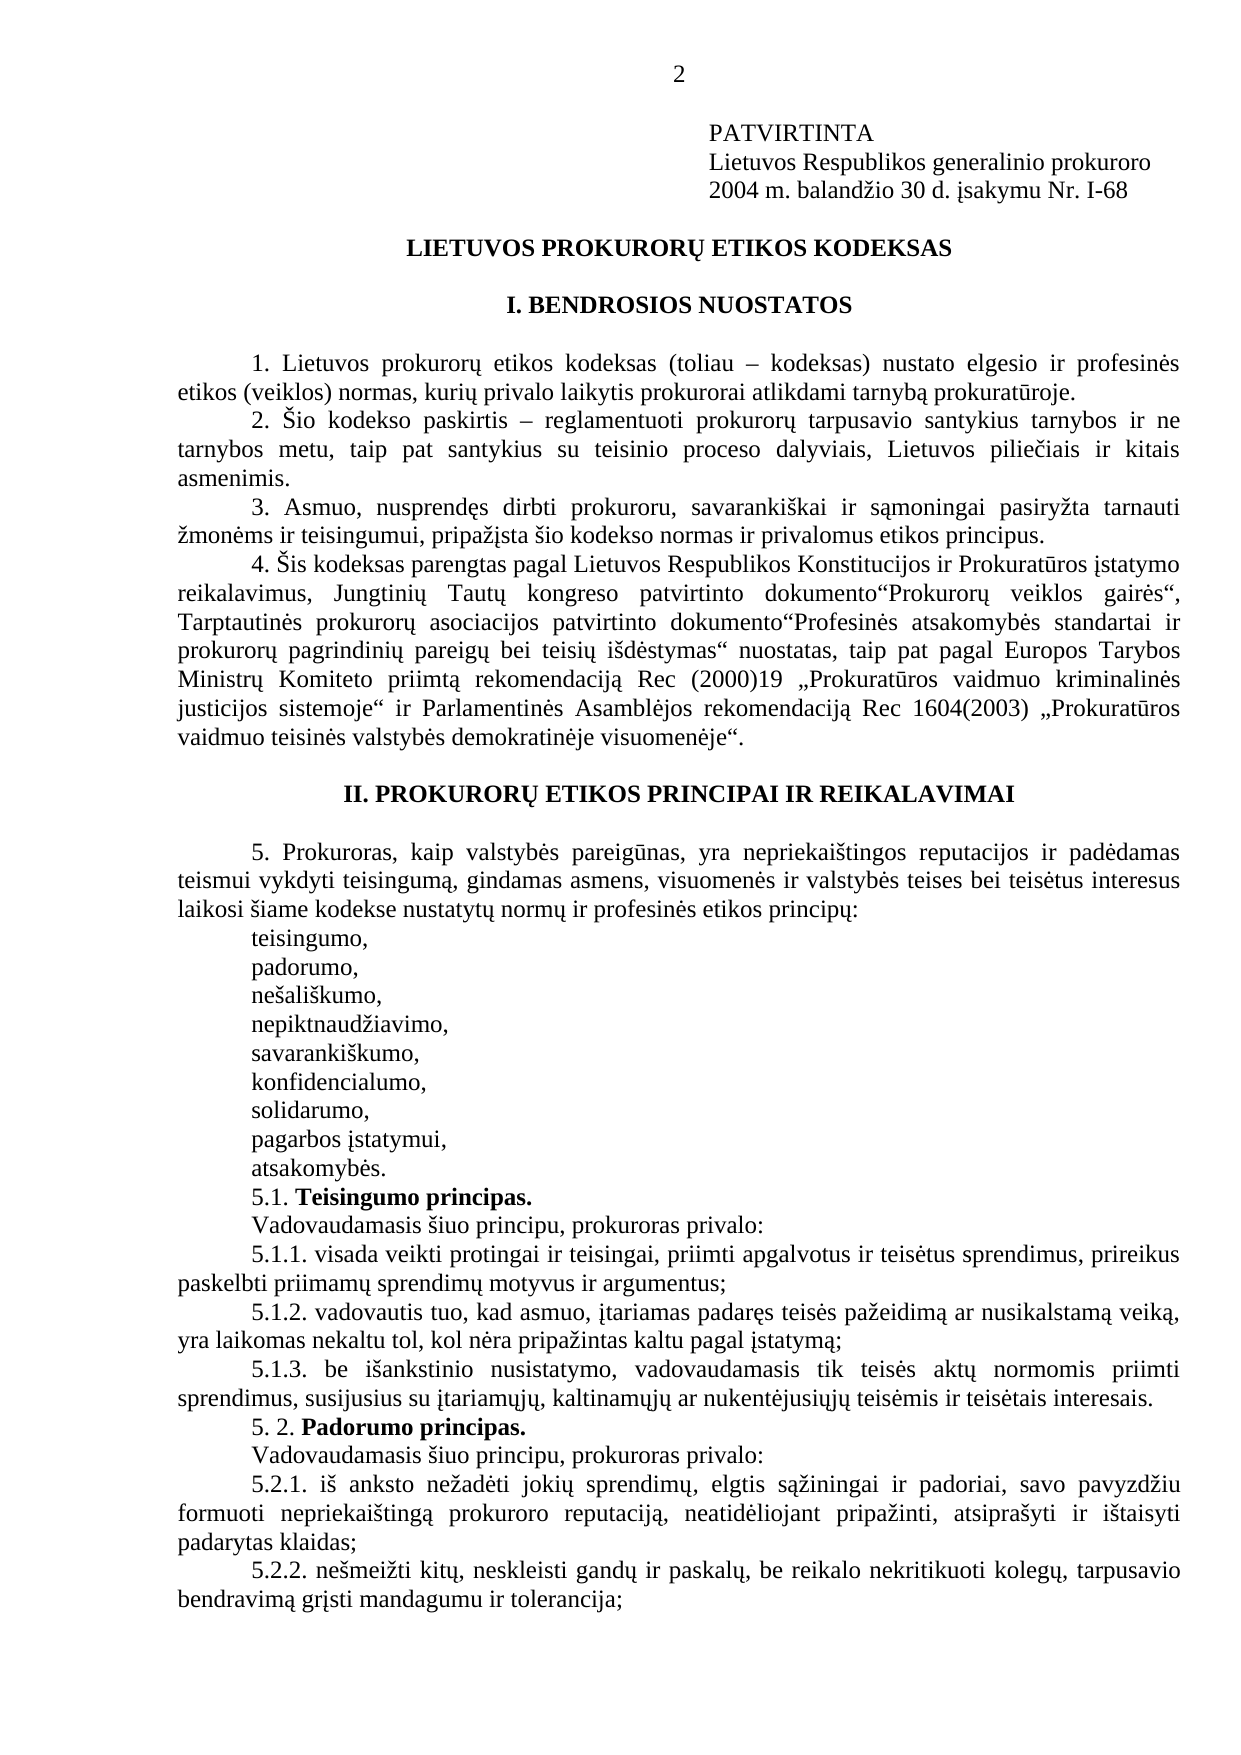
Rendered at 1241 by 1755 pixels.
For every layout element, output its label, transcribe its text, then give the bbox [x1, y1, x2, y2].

text padorumo, [177, 952, 1181, 981]
text nepiktnaudžiavimo, [177, 1009, 1181, 1038]
text PATVIRTINTA [177, 118, 1181, 147]
text solidarumo, [177, 1096, 1181, 1124]
text teisingumo, [177, 923, 1181, 952]
text 2. Šio kodekso paskirtis – reglamentuoti prokurorų tarpusavio santykius tarnybos ir ne tarnybos metu, taip pat santykius su teisinio proceso dalyviais, Lietuvos piliečiais ir kitais asmenimis. [177, 406, 1181, 492]
text 5.1. Teisingumo principas. [177, 1182, 1181, 1211]
text 5.1.2. vadovautis tuo, kad asmuo, įtariamas padaręs teisės pažeidimą ar nusikalstamą veiką, yra laikomas nekaltu tol, kol nėra pripažintas kaltu pagal įstatymą; [177, 1297, 1181, 1354]
text 5.2.1. iš anksto nežadėti jokių sprendimų, elgtis sąžiningai ir padoriai, savo pavyzdžiu formuoti nepriekaištingą prokuroro reputaciją, neatidėliojant pripažinti, atsiprašyti ir ištaisyti padarytas klaidas; [177, 1469, 1181, 1556]
text 5.2.2. nešmeižti kitų, neskleisti gandų ir paskalų, be reikalo nekritikuoti kolegų, tarpusavio bendravimą grįsti mandagumu ir tolerancija; [177, 1556, 1181, 1613]
text atsakomybės. [177, 1153, 1181, 1182]
text 5.1.3. be išankstinio nusistatymo, vadovaudamasis tik teisės aktų normomis priimti sprendimus, susijusius su įtariamųjų, kaltinamųjų ar nukentėjusiųjų teisėmis ir teisėtais interesais. [177, 1354, 1181, 1412]
text savarankiškumo, [177, 1038, 1181, 1067]
text Vadovaudamasis šiuo principu, prokuroras privalo: [177, 1211, 1181, 1239]
text 5. Prokuroras, kaip valstybės pareigūnas, yra nepriekaištingos reputacijos ir padėdamas teismui vykdyti teisingumą, gindamas asmens, visuomenės ir valstybės teises bei teisėtus interesus laikosi šiame kodekse nustatytų normų ir profesinės etikos principų: [177, 837, 1181, 923]
text 5. 2. Padorumo principas. [177, 1412, 1181, 1441]
text 1. Lietuvos prokurorų etikos kodeksas (toliau – kodeksas) nustato elgesio ir profesinės etikos (veiklos) normas, kurių privalo laikytis prokurorai atlikdami tarnybą prokuratūroje. [177, 348, 1181, 406]
text Lietuvos Respublikos generalinio prokuroro [177, 147, 1181, 176]
text Vadovaudamasis šiuo principu, prokuroras privalo: [177, 1441, 1181, 1469]
text pagarbos įstatymui, [177, 1124, 1181, 1153]
text 5.1.1. visada veikti protingai ir teisingai, priimti apgalvotus ir teisėtus sprendimus, prireikus paskelbti priimamų sprendimų motyvus ir argumentus; [177, 1239, 1181, 1297]
text konfidencialumo, [177, 1067, 1181, 1096]
text LIETUVOS PROKURORų ETIKOS KODEKSAS [177, 233, 1181, 262]
text II. PROKURORŲ ETIKOS PRINCIPAI IR REIKALAVIMAI [177, 779, 1181, 808]
text nešališkumo, [177, 981, 1181, 1009]
text 2004 m. balandžio 30 d. įsakymu Nr. I-68 [177, 176, 1181, 204]
text 3. Asmuo, nusprendęs dirbti prokuroru, savarankiškai ir sąmoningai pasiryžta tarnauti žmonėms ir teisingumui, pripažįsta šio kodekso normas ir privalomus etikos principus. [177, 492, 1181, 549]
text 4. Šis kodeksas parengtas pagal Lietuvos Respublikos Konstitucijos ir Prokuratūros įstatymo reikalavimus, Jungtinių Tautų kongreso patvirtinto dokumento“Prokurorų veiklos gairės“, Tarptautinės prokurorų asociacijos patvirtinto dokumento“Profesinės atsakomybės standartai ir prokurorų pagrindinių pareigų bei teisių išdėstymas“ nuostatas, taip pat pagal Europos Tarybos Ministrų Komiteto priimtą rekomendaciją Rec (2000)19 „Prokuratūros vaidmuo kriminalinės justicijos sistemoje“ ir Parlamentinės Asamblėjos rekomendaciją Rec 1604(2003) „Prokuratūros vaidmuo teisinės valstybės demokratinėje visuomenėje“. [177, 549, 1181, 751]
text I. BENDROSIOS NUOSTATOS [177, 291, 1181, 319]
